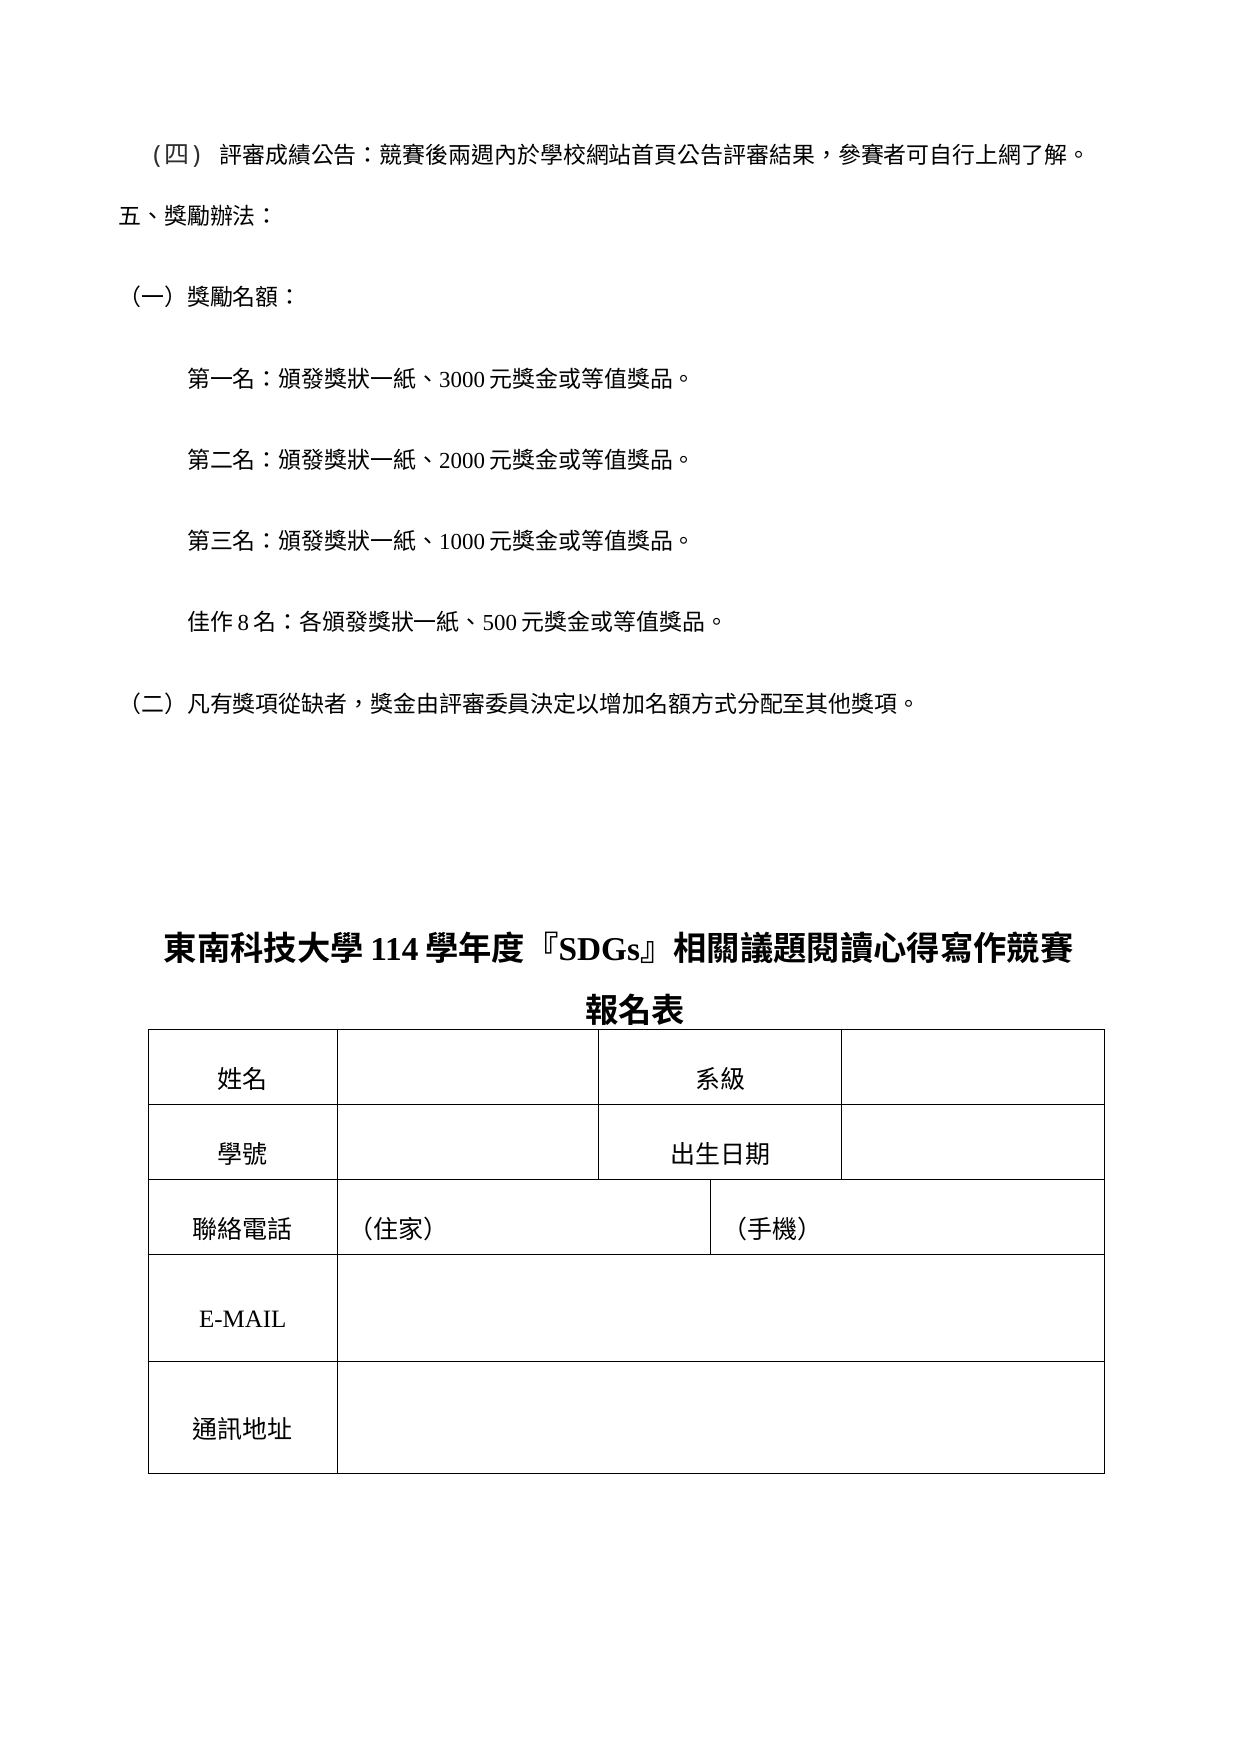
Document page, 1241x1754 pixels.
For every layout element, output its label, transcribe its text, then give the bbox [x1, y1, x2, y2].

text 佳作8名：各頒發獎狀一紙、500元獎金或等值獎品。 [118, 579, 1152, 642]
table_cell 聯絡電話 [149, 1180, 337, 1254]
text 五、獎勵辦法： [118, 173, 1152, 236]
table_header 系級 [599, 1030, 841, 1104]
text （一）獎勵名額： [118, 254, 1152, 317]
table_cell [338, 1255, 1104, 1361]
text 第一名：頒發獎狀一紙、3000元獎金或等值獎品。 [118, 336, 1152, 398]
text 第二名：頒發獎狀一紙、2000元獎金或等值獎品。 [118, 417, 1152, 479]
text 報名表 [118, 967, 1152, 1029]
table_cell （住家） [338, 1180, 710, 1254]
text (四) 評審成績公告：競賽後兩週內於學校網站首頁公告評審結果，參賽者可自行上網了解。 [59, 111, 1152, 173]
table_cell 通訊地址 [149, 1362, 337, 1473]
table_header [338, 1030, 598, 1104]
table_cell [338, 1105, 598, 1179]
text 東南科技大學114學年度『SDGs』相關議題閱讀心得寫作競賽 [118, 904, 1152, 967]
table_cell 出生日期 [599, 1105, 841, 1179]
table_cell [842, 1105, 1104, 1179]
text （二）凡有獎項從缺者，獎金由評審委員決定以增加名額方式分配至其他獎項。 [118, 661, 1152, 723]
table_cell E-MAIL [149, 1255, 337, 1361]
table_header [842, 1030, 1104, 1104]
table_cell （手機） [711, 1180, 1104, 1254]
text 第三名：頒發獎狀一紙、1000元獎金或等值獎品。 [118, 498, 1152, 561]
table_cell [338, 1362, 1104, 1473]
table_cell 學號 [149, 1105, 337, 1179]
table_header 姓名 [149, 1030, 337, 1104]
